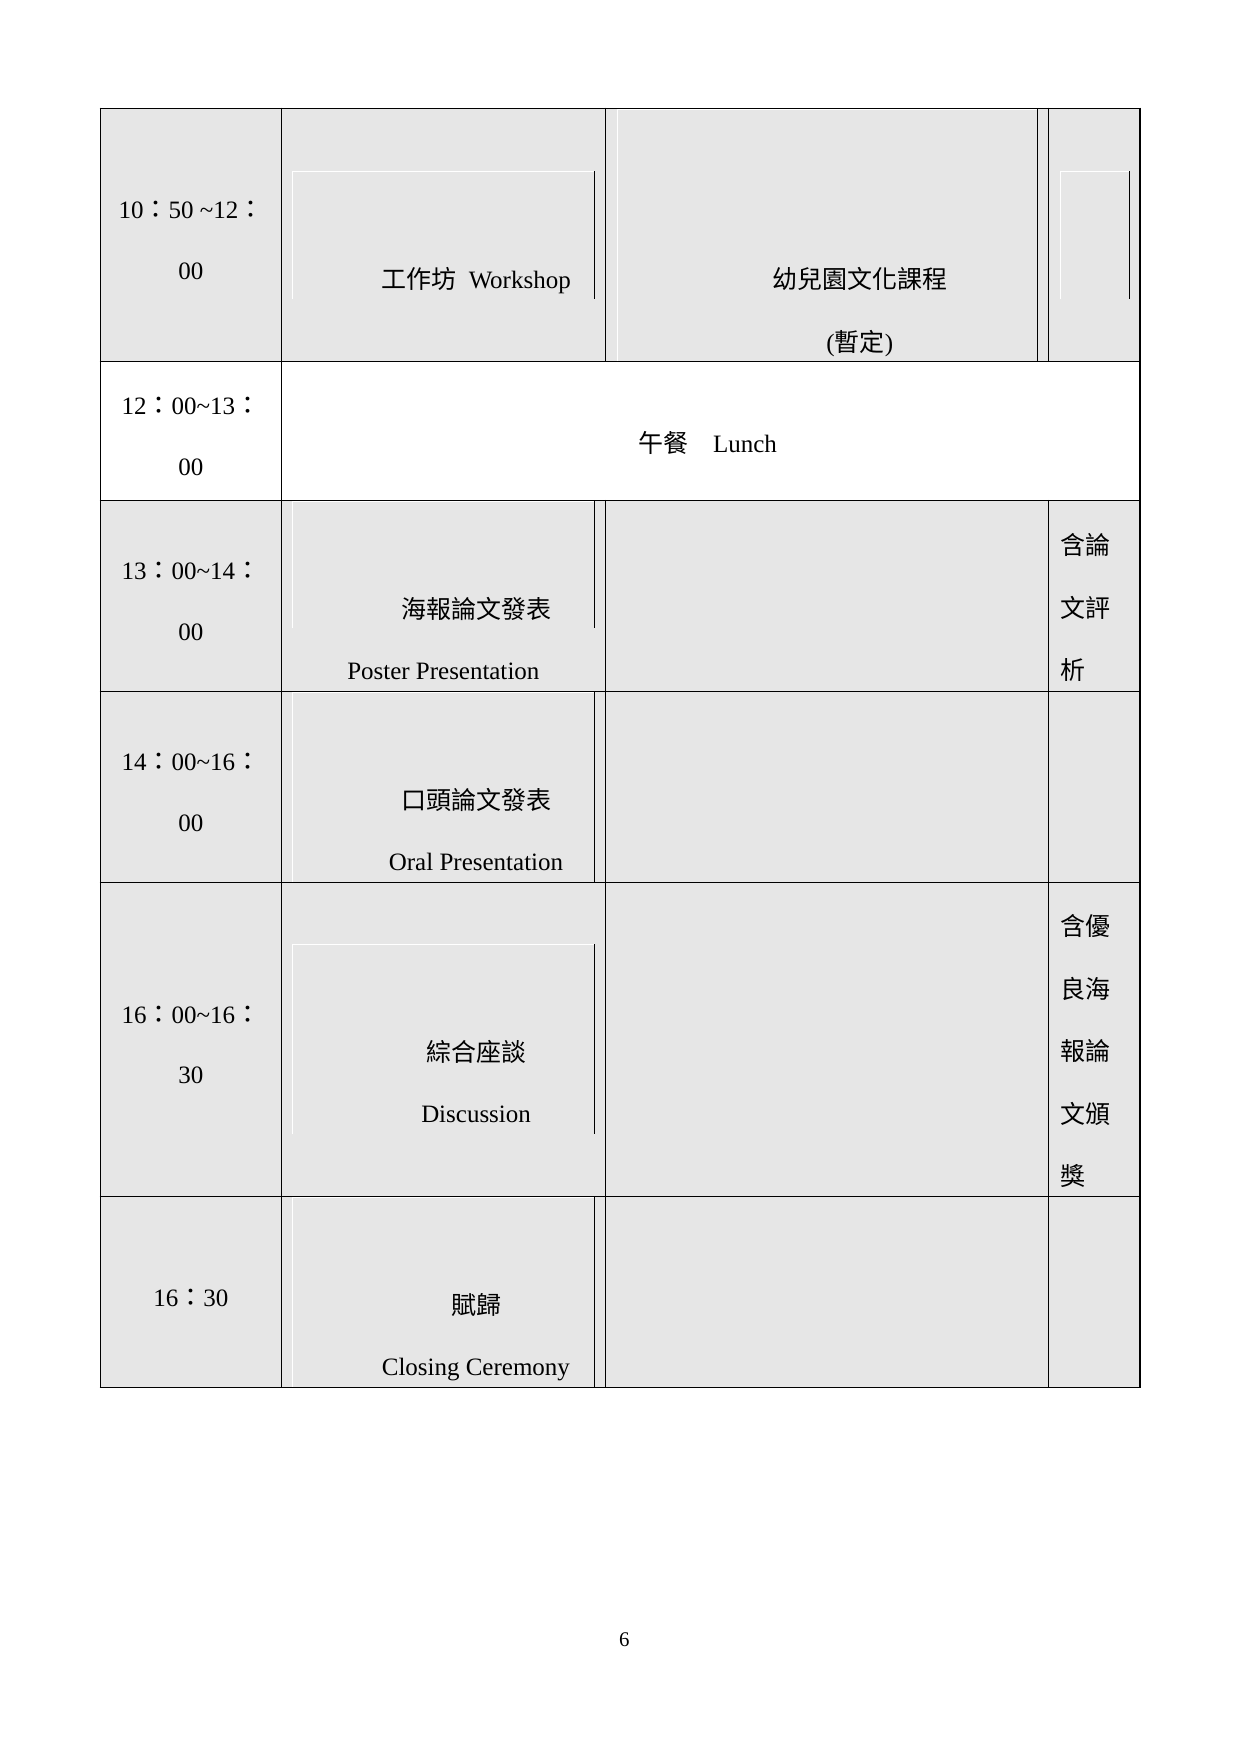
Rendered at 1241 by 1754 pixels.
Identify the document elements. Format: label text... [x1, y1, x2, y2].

table_cell 13：00~14：00 [101, 501, 281, 691]
table_cell [606, 883, 1048, 1196]
table_cell 10：50 ~12：00 [101, 109, 281, 361]
table_cell [1038, 109, 1048, 361]
table_cell [282, 692, 292, 882]
table_cell 14：00~16：00 [101, 692, 281, 882]
table_cell 16：30 [101, 1197, 281, 1387]
table_cell 午餐 Lunch [282, 362, 1139, 500]
table_cell [282, 1197, 292, 1387]
table_cell [1049, 109, 1139, 361]
table_cell [1049, 692, 1139, 882]
table_cell 綜合座談 Discussion [282, 883, 605, 1196]
table_cell [606, 692, 1048, 882]
table_cell 含優良海報論文頒獎 [1049, 883, 1139, 1196]
table_cell [595, 1197, 605, 1387]
table_cell 幼兒園文化課程 (暫定) [618, 110, 1037, 361]
table_cell 含論文評析 [1049, 501, 1139, 691]
table_cell [606, 109, 617, 361]
table_cell 16：00~16：30 [101, 883, 281, 1196]
table_cell [595, 692, 605, 882]
table_cell [606, 501, 1048, 691]
table_cell 海報論文發表 Poster Presentation [282, 501, 605, 691]
table_cell 工作坊 Workshop [282, 109, 605, 361]
table_cell 口頭論文發表 Oral Presentation [293, 693, 594, 882]
table_cell 12：00~13：00 [101, 362, 281, 500]
table_cell 賦歸 Closing Ceremony [293, 1198, 594, 1387]
table_cell [1049, 1197, 1139, 1387]
table_cell [606, 1197, 1048, 1387]
